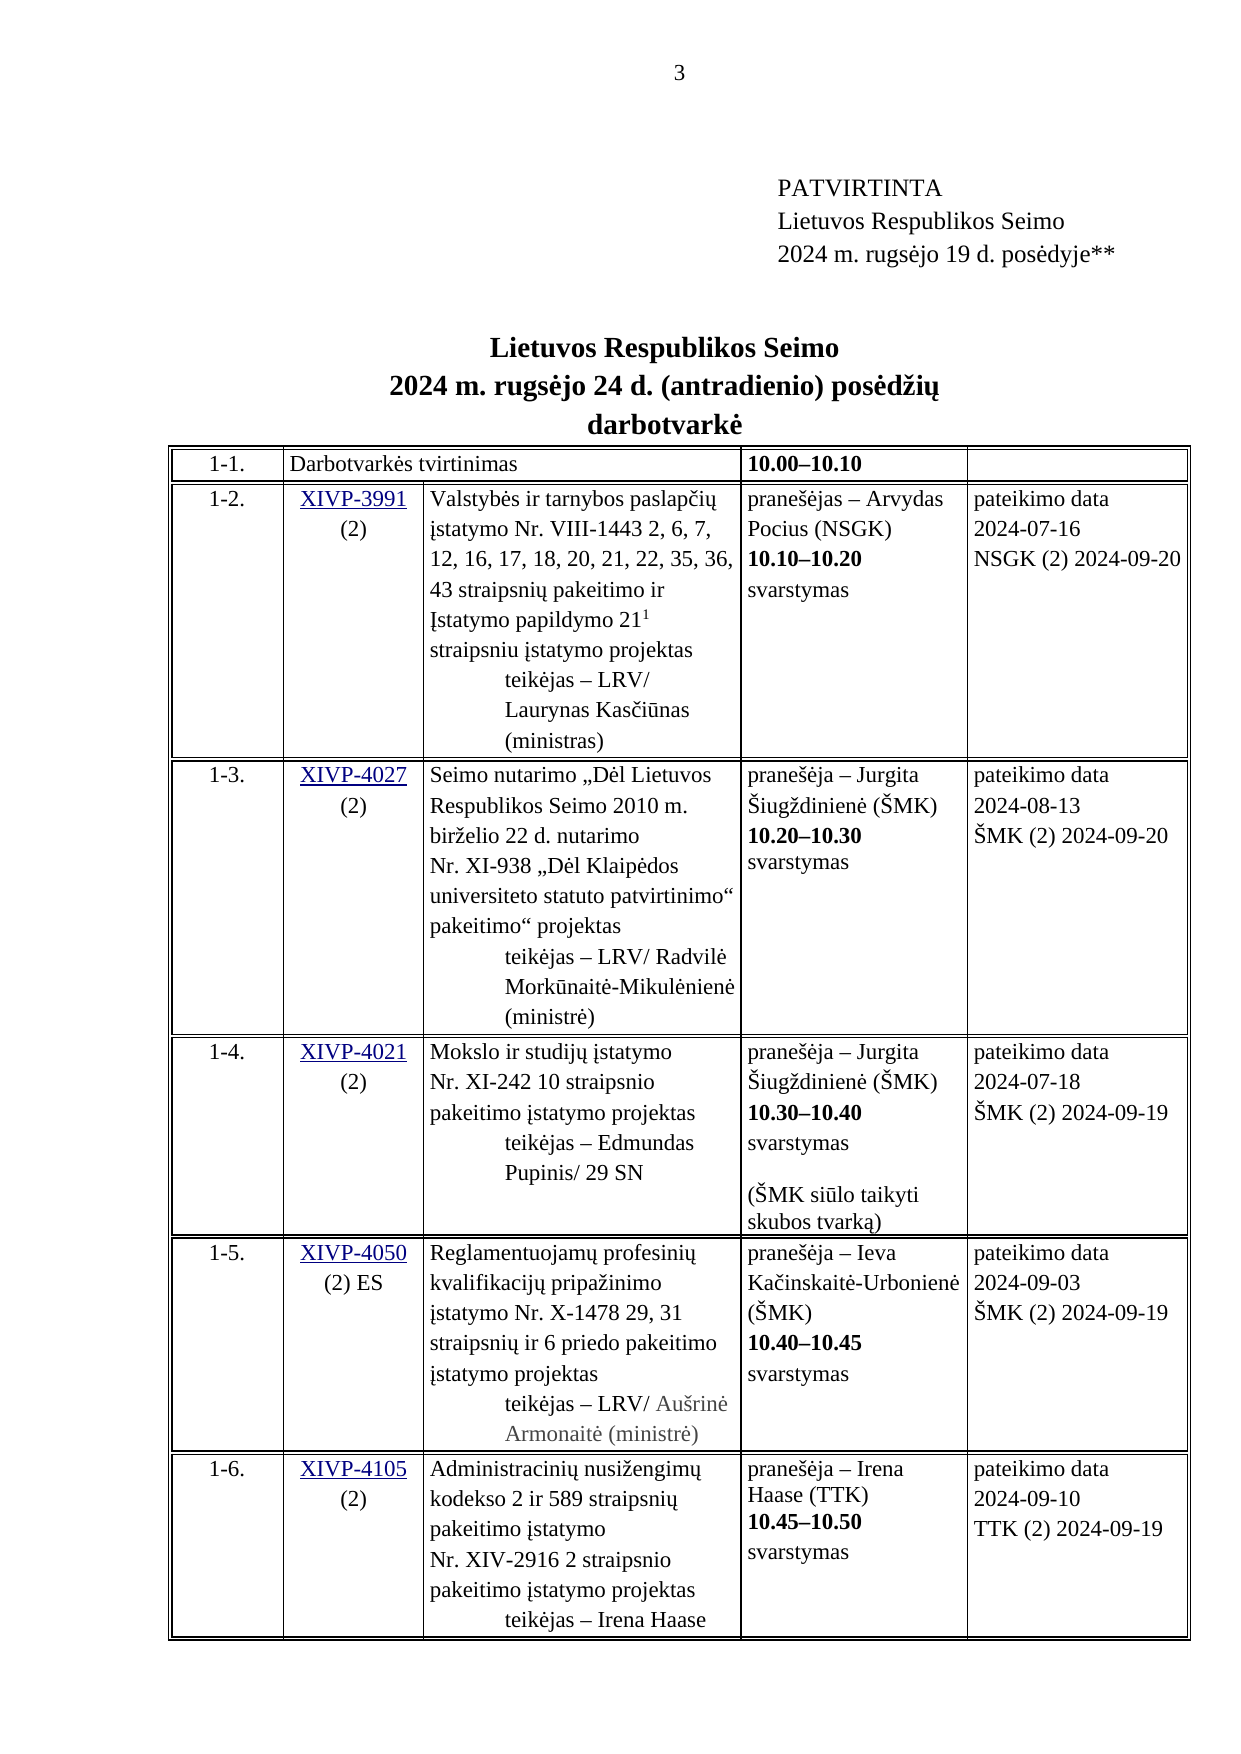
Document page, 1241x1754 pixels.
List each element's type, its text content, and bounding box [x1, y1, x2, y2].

text Lietuvos Respublikos Seimo [777, 206, 1152, 235]
table_cell pranešėja – Jurgita Šiugždinienė (ŠMK) 10.30–10.40 svarstymas (ŠMK siūlo taikyti skubos tvarką) [742, 1038, 967, 1234]
table_cell Seimo nutarimo „Dėl Lietuvos Respublikos Seimo 2010 m. birželio 22 d. nutarimo Nr. XI-938 „Dėl Klaipėdos universiteto statuto patvirtinimo“ pakeitimo“ projektas teikėjas – LRV/ Radvilė Morkūnaitė-Mikulėnienė (ministrė) [424, 762, 740, 1033]
table_cell pateikimo data 2024-09-03 ŠMK (2) 2024-09-19 [968, 1239, 1187, 1450]
text 2024 m. rugsėjo 19 d. posėdyje** [777, 239, 1152, 268]
text Lietuvos Respublikos Seimo [177, 330, 1152, 363]
table_cell pateikimo data 2024-09-10 TTK (2) 2024-09-19 [968, 1455, 1187, 1636]
table_header 10.00–10.10 [742, 450, 967, 480]
table_cell 1-2. [173, 485, 283, 757]
table_header 1-1. [173, 450, 283, 480]
table_cell pateikimo data 2024-07-16 NSGK (2) 2024-09-20 [968, 485, 1187, 757]
table_cell pranešėja – Irena Haase (TTK) 10.45–10.50 svarstymas [742, 1455, 967, 1636]
table_cell pranešėja – Ieva Kačinskaitė-Urbonienė (ŠMK) 10.40–10.45 svarstymas [742, 1239, 967, 1450]
table_cell pranešėjas – Arvydas Pocius (NSGK) 10.10–10.20 svarstymas [742, 485, 967, 757]
table_cell pranešėja – Jurgita Šiugždinienė (ŠMK) 10.20–10.30 svarstymas [742, 762, 967, 1033]
table_cell XIVP-4050 (2) ES [284, 1239, 423, 1450]
text darbotvarkė [177, 407, 1152, 440]
table_cell Reglamentuojamų profesinių kvalifikacijų pripažinimo įstatymo Nr. X-1478 29, 31 straipsnių ir 6 priedo pakeitimo įstatymo projektas teikėjas – LRV/ Aušrinė Armonaitė (ministrė) [424, 1239, 740, 1450]
table_cell 1-3. [173, 762, 283, 1033]
text PATVIRTINTA [777, 173, 1152, 202]
table_cell pateikimo data 2024-07-18 ŠMK (2) 2024-09-19 [968, 1038, 1187, 1234]
table_cell pateikimo data 2024-08-13 ŠMK (2) 2024-09-20 [968, 762, 1187, 1033]
table_cell Valstybės ir tarnybos paslapčių įstatymo Nr. VIII-1443 2, 6, 7, 12, 16, 17, 18, 20, 21, 22, 35, 36, 43 straipsnių pakeitimo ir Įstatymo papildymo 211 straipsniu įstatymo projektas teikėjas – LRV/ Laurynas Kasčiūnas (ministras) [424, 485, 740, 757]
table_cell XIVP-3991 (2) [284, 485, 423, 757]
text 2024 m. rugsėjo 24 d. (antradienio) posėdžių [177, 368, 1152, 402]
table_cell 1-5. [173, 1239, 283, 1450]
table_header [968, 450, 1187, 480]
table_cell XIVP-4027 (2) [284, 762, 423, 1033]
table_cell XIVP-4105 (2) [284, 1455, 423, 1636]
table_header Darbotvarkės tvirtinimas [284, 450, 740, 480]
table_cell XIVP-4021 (2) [284, 1038, 423, 1234]
table_cell Mokslo ir studijų įstatymo Nr. XI-242 10 straipsnio pakeitimo įstatymo projektas teikėjas – Edmundas Pupinis/ 29 SN [424, 1038, 740, 1234]
table_cell 1-4. [173, 1038, 283, 1234]
table_cell Administracinių nusižengimų kodekso 2 ir 589 straipsnių pakeitimo įstatymo Nr. XIV-2916 2 straipsnio pakeitimo įstatymo projektas teikėjas – Irena Haase [424, 1455, 740, 1636]
table_cell 1-6. [173, 1455, 283, 1636]
